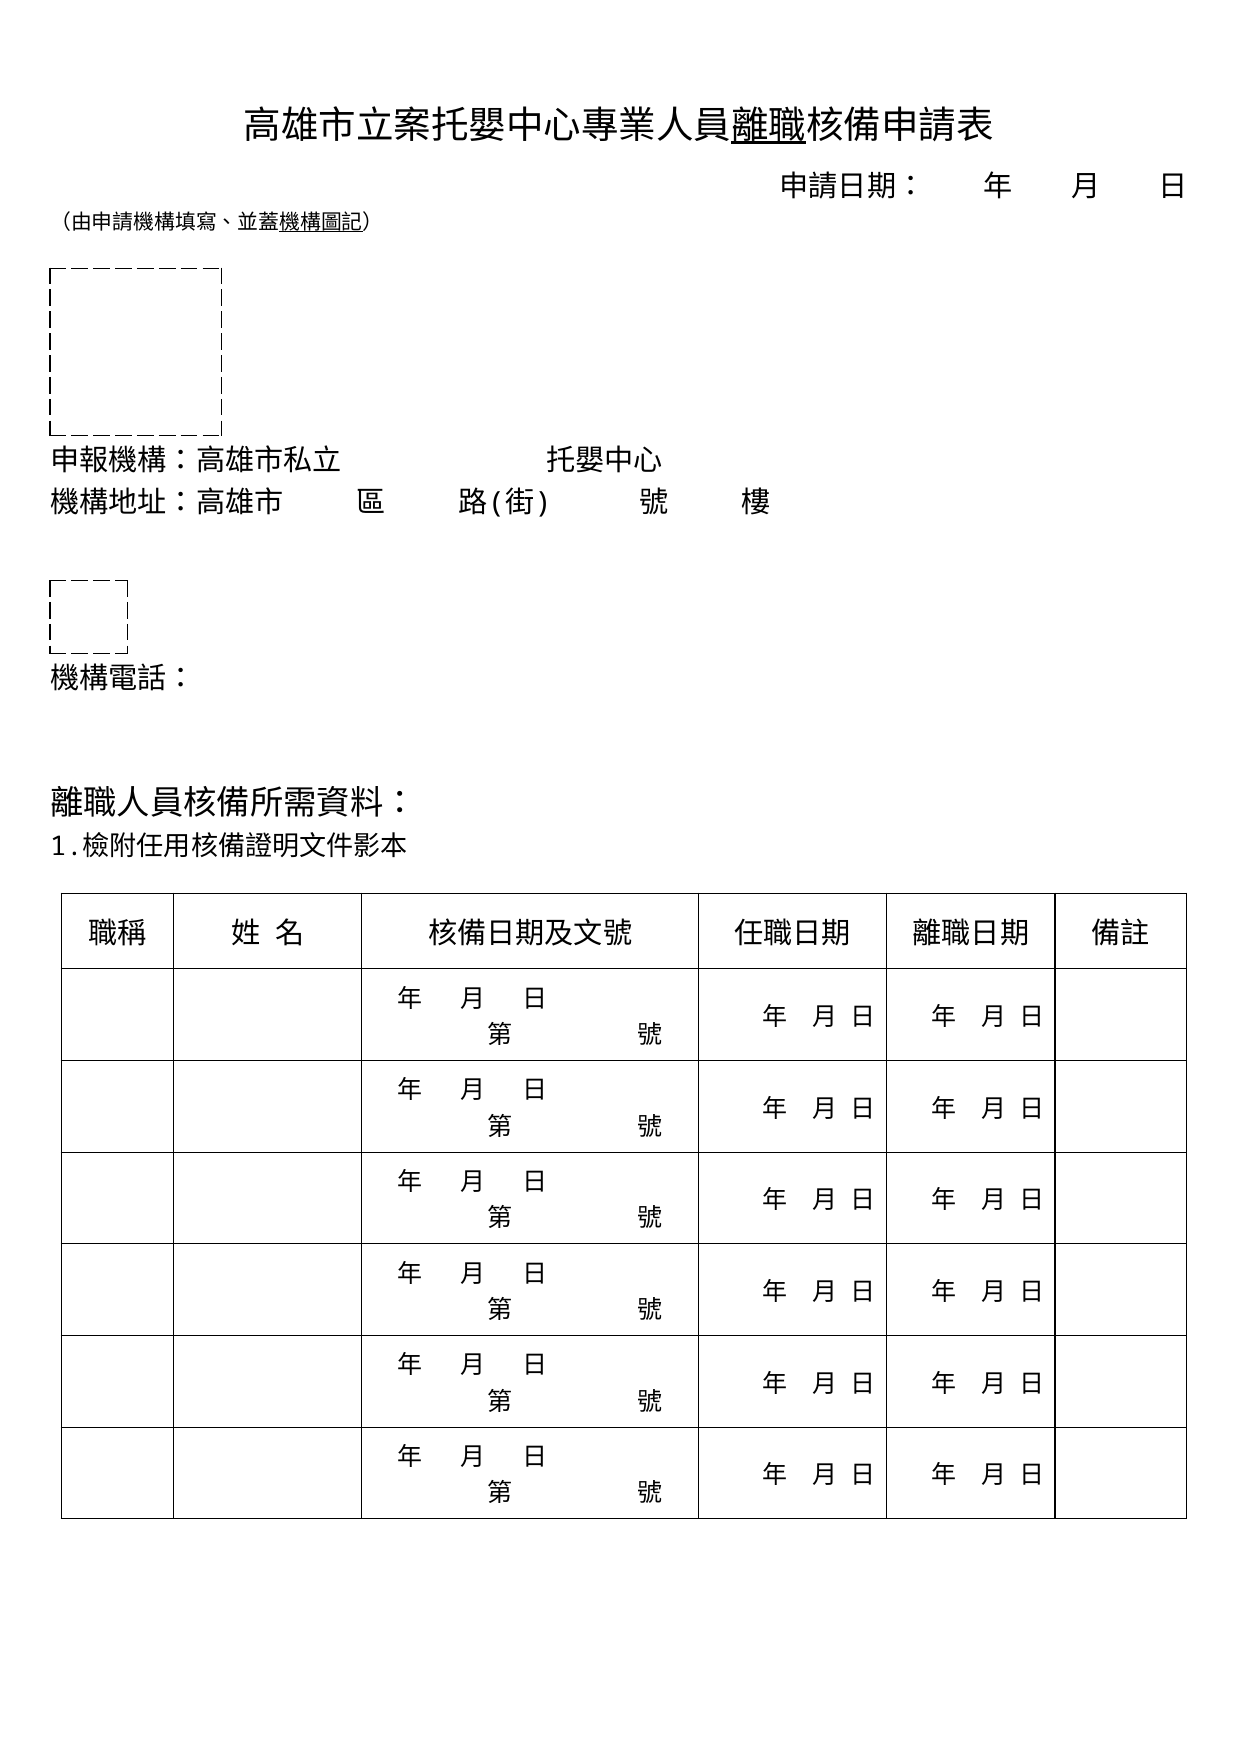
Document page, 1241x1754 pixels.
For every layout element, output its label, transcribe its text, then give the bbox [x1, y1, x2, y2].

table_cell [62, 1244, 173, 1335]
table_cell [1056, 1061, 1186, 1152]
text （由申請機構填寫、並蓋機構圖記） [50, 205, 1187, 235]
table_cell [62, 1153, 173, 1243]
table_cell 年 月 日 第 號 [362, 1061, 698, 1152]
table_cell 年 月 日 [699, 1153, 886, 1243]
text 申請日期： 年 月 日 [50, 142, 1187, 205]
table_cell [62, 1061, 173, 1152]
table_cell 年 月 日 [887, 1428, 1054, 1518]
table_header [50, 268, 222, 435]
table_cell 年 月 日 第 號 [362, 969, 698, 1060]
table_header [50, 580, 128, 653]
text 機構地址：高雄市 區 路(街) 號 樓 [50, 478, 1187, 521]
text 申報機構：高雄市私立 托嬰中心 [50, 436, 1187, 478]
table_cell 年 月 日 第 號 [362, 1153, 698, 1243]
table_cell 年 月 日 [887, 1061, 1054, 1152]
table_cell 年 月 日 [887, 1336, 1054, 1427]
table_cell [174, 1336, 361, 1427]
table_cell 年 月 日 第 號 [362, 1244, 698, 1335]
table_header 離職日期 [887, 894, 1054, 968]
table_cell 年 月 日 第 號 [362, 1336, 698, 1427]
table_cell [1056, 1244, 1186, 1335]
table_cell [1056, 1428, 1186, 1518]
table_cell 年 月 日 [699, 1336, 886, 1427]
table_header 姓 名 [174, 894, 361, 968]
table_header 備註 [1056, 894, 1186, 968]
table_cell 年 月 日 [699, 1428, 886, 1518]
table_cell [174, 1153, 361, 1243]
text 1.檢附任用核備證明文件影本 [50, 824, 1187, 864]
table_cell 年 月 日 [699, 969, 886, 1060]
table_header 核備日期及文號 [362, 894, 698, 968]
table_cell [174, 969, 361, 1060]
table_cell [174, 1428, 361, 1518]
text 高雄市立案托嬰中心專業人員離職核備申請表 [50, 80, 1187, 142]
table_header 任職日期 [699, 894, 886, 968]
table_cell 年 月 日 [699, 1244, 886, 1335]
text 機構電話： [50, 654, 1187, 697]
table_cell [62, 1336, 173, 1427]
table_cell [174, 1061, 361, 1152]
table_cell [1056, 1153, 1186, 1243]
table_cell 年 月 日 [887, 1153, 1054, 1243]
table_header 職稱 [62, 894, 173, 968]
table_cell [62, 1428, 173, 1518]
table_cell [1056, 1336, 1186, 1427]
table_cell [174, 1244, 361, 1335]
table_cell [1056, 969, 1186, 1060]
table_cell 年 月 日 [887, 1244, 1054, 1335]
table_cell 年 月 日 [699, 1061, 886, 1152]
table_cell 年 月 日 第 號 [362, 1428, 698, 1518]
text 離職人員核備所需資料： [50, 776, 1187, 824]
table_cell [62, 969, 173, 1060]
table_cell 年 月 日 [887, 969, 1054, 1060]
